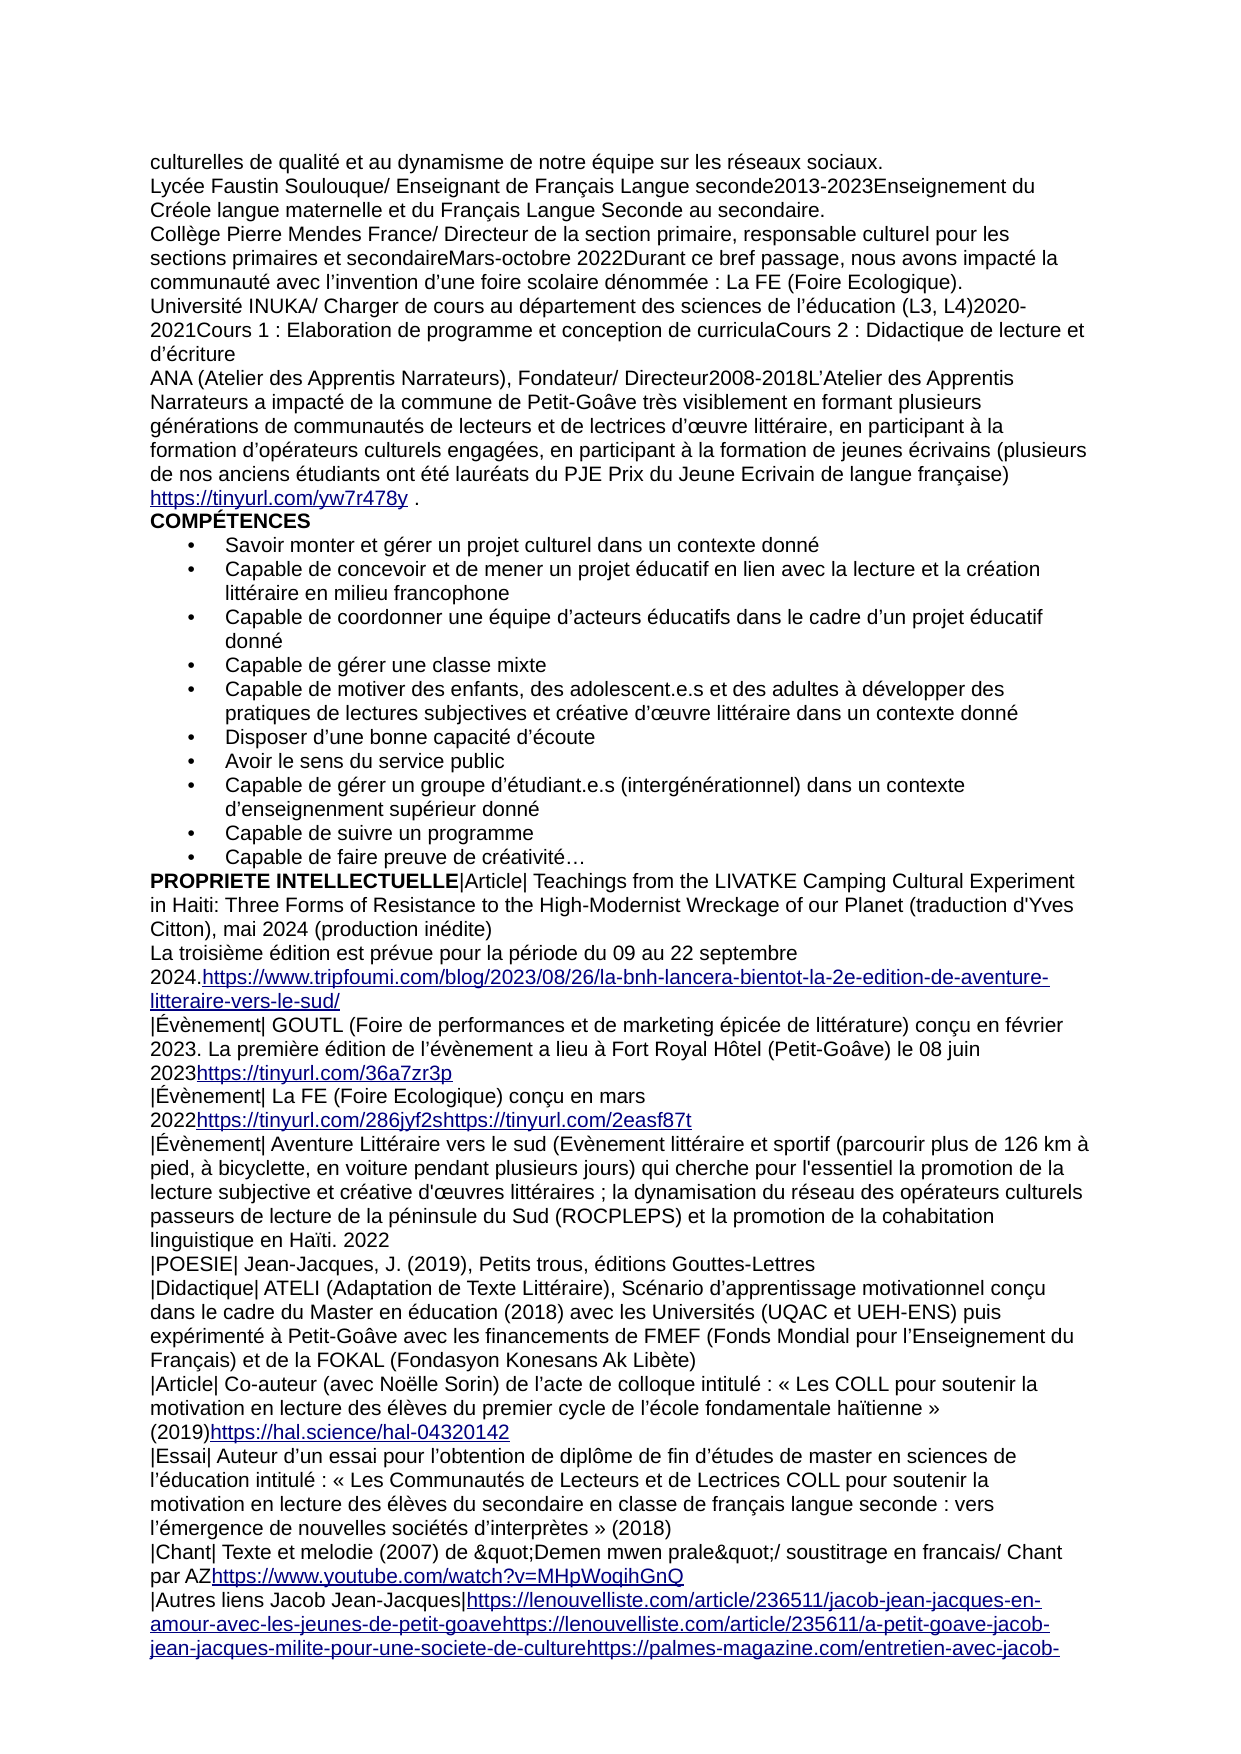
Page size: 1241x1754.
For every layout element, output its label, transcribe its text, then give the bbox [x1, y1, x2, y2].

text La troisième édition est prévue pour la période du 09 au 22 septembre 2024.https://www.tripfoumi.com/blog/2023/08/26/la-bnh-lancera-bientot-la-2e-edition-de-aventure-litteraire-vers-le-sud/ [150, 941, 1090, 1012]
text |Évènement| GOUTL (Foire de performances et de marketing épicée de littérature) conçu en février 2023. La première édition de l’évènement a lieu à Fort Royal Hôtel (Petit-Goâve) le 08 juin 2023https://tinyurl.com/36a7zr3p [150, 1012, 1090, 1084]
text |Chant| Texte et melodie (2007) de &quot;Demen mwen prale&quot;/ soustitrage en francais/ Chant par AZhttps://www.youtube.com/watch?v=MHpWoqihGnQ [150, 1539, 1090, 1587]
text Lycée Faustin Soulouque/ Enseignant de Français Langue seconde2013-2023Enseignement du Créole langue maternelle et du Français Langue Seconde au secondaire. [150, 174, 1090, 222]
text culturelles de qualité et au dynamisme de notre équipe sur les réseaux sociaux. [150, 150, 1090, 174]
text ANA (Atelier des Apprentis Narrateurs), Fondateur/ Directeur2008-2018L’Atelier des Apprentis Narrateurs a impacté de la commune de Petit-Goâve très visiblement en formant plusieurs générations de communautés de lecteurs et de lectrices d’œuvre littéraire, en participant à la formation d’opérateurs culturels engagées, en participant à la formation de jeunes écrivains (plusieurs de nos anciens étudiants ont été lauréats du PJE Prix du Jeune Ecrivain de langue française) https://tinyurl.com/yw7r478y . [150, 366, 1090, 509]
text |Autres liens Jacob Jean-Jacques|https://lenouvelliste.com/article/236511/jacob-jean-jacques-en-amour-avec-les-jeunes-de-petit-goavehttps://lenouvelliste.com/article/235611/a-petit-goave-jacob-jean-jacques-milite-pour-une-societe-de-culturehttps://palmes-magazine.com/entretien-avec-jacob- [150, 1587, 1090, 1659]
text |Évènement| Aventure Littéraire vers le sud (Evènement littéraire et sportif (parcourir plus de 126 km à pied, à bicyclette, en voiture pendant plusieurs jours) qui cherche pour l'essentiel la promotion de la lecture subjective et créative d'œuvres littéraires ; la dynamisation du réseau des opérateurs culturels passeurs de lecture de la péninsule du Sud (ROCPLEPS) et la promotion de la cohabitation linguistique en Haïti. 2022 [150, 1132, 1090, 1252]
list Disposer d’une bonne capacité d’écoute [187, 725, 1090, 749]
text |Article| Co-auteur (avec Noëlle Sorin) de l’acte de colloque intitulé : « Les COLL pour soutenir la motivation en lecture des élèves du premier cycle de l’école fondamentale haïtienne » (2019)https://hal.science/hal-04320142 [150, 1372, 1090, 1444]
text |Évènement| La FE (Foire Ecologique) conçu en mars 2022https://tinyurl.com/286jyf2shttps://tinyurl.com/2easf87t [150, 1084, 1090, 1132]
text |Essai| Auteur d’un essai pour l’obtention de diplôme de fin d’études de master en sciences de l’éducation intitulé : « Les Communautés de Lecteurs et de Lectrices COLL pour soutenir la motivation en lecture des élèves du secondaire en classe de français langue seconde : vers l’émergence de nouvelles sociétés d’interprètes » (2018) [150, 1444, 1090, 1539]
list Capable de coordonner une équipe d’acteurs éducatifs dans le cadre d’un projet éducatif donné [187, 605, 1090, 653]
text COMPÉTENCES [150, 509, 1090, 533]
text Université INUKA/ Charger de cours au département des sciences de l’éducation (L3, L4)2020-2021Cours 1 : Elaboration de programme et conception de curriculaCours 2 : Didactique de lecture et d’écriture [150, 294, 1090, 366]
list Capable de faire preuve de créativité… [187, 845, 1090, 869]
text Collège Pierre Mendes France/ Directeur de la section primaire, responsable culturel pour les sections primaires et secondaireMars-octobre 2022Durant ce bref passage, nous avons impacté la communauté avec l’invention d’une foire scolaire dénommée : La FE (Foire Ecologique). [150, 222, 1090, 294]
list Avoir le sens du service public [187, 749, 1090, 773]
list Capable de concevoir et de mener un projet éducatif en lien avec la lecture et la création littéraire en milieu francophone [187, 557, 1090, 605]
text |Didactique| ATELI (Adaptation de Texte Littéraire), Scénario d’apprentissage motivationnel conçu dans le cadre du Master en éducation (2018) avec les Universités (UQAC et UEH-ENS) puis expérimenté à Petit-Goâve avec les financements de FMEF (Fonds Mondial pour l’Enseignement du Français) et de la FOKAL (Fondasyon Konesans Ak Libète) [150, 1276, 1090, 1372]
list Capable de suivre un programme [187, 821, 1090, 845]
text PROPRIETE INTELLECTUELLE|Article| Teachings from the LIVATKE Camping Cultural Experiment in Haiti: Three Forms of Resistance to the High-Modernist Wreckage of our Planet (traduction d'Yves Citton), mai 2024 (production inédite) [150, 869, 1090, 941]
list Capable de gérer une classe mixte [187, 653, 1090, 677]
text |POESIE| Jean-Jacques, J. (2019), Petits trous, éditions Gouttes-Lettres [150, 1252, 1090, 1276]
list Savoir monter et gérer un projet culturel dans un contexte donné [187, 533, 1090, 557]
list Capable de gérer un groupe d’étudiant.e.s (intergénérationnel) dans un contexte d’enseignenment supérieur donné [187, 773, 1090, 821]
list Capable de motiver des enfants, des adolescent.e.s et des adultes à développer des pratiques de lectures subjectives et créative d’œuvre littéraire dans un contexte donné [187, 677, 1090, 725]
